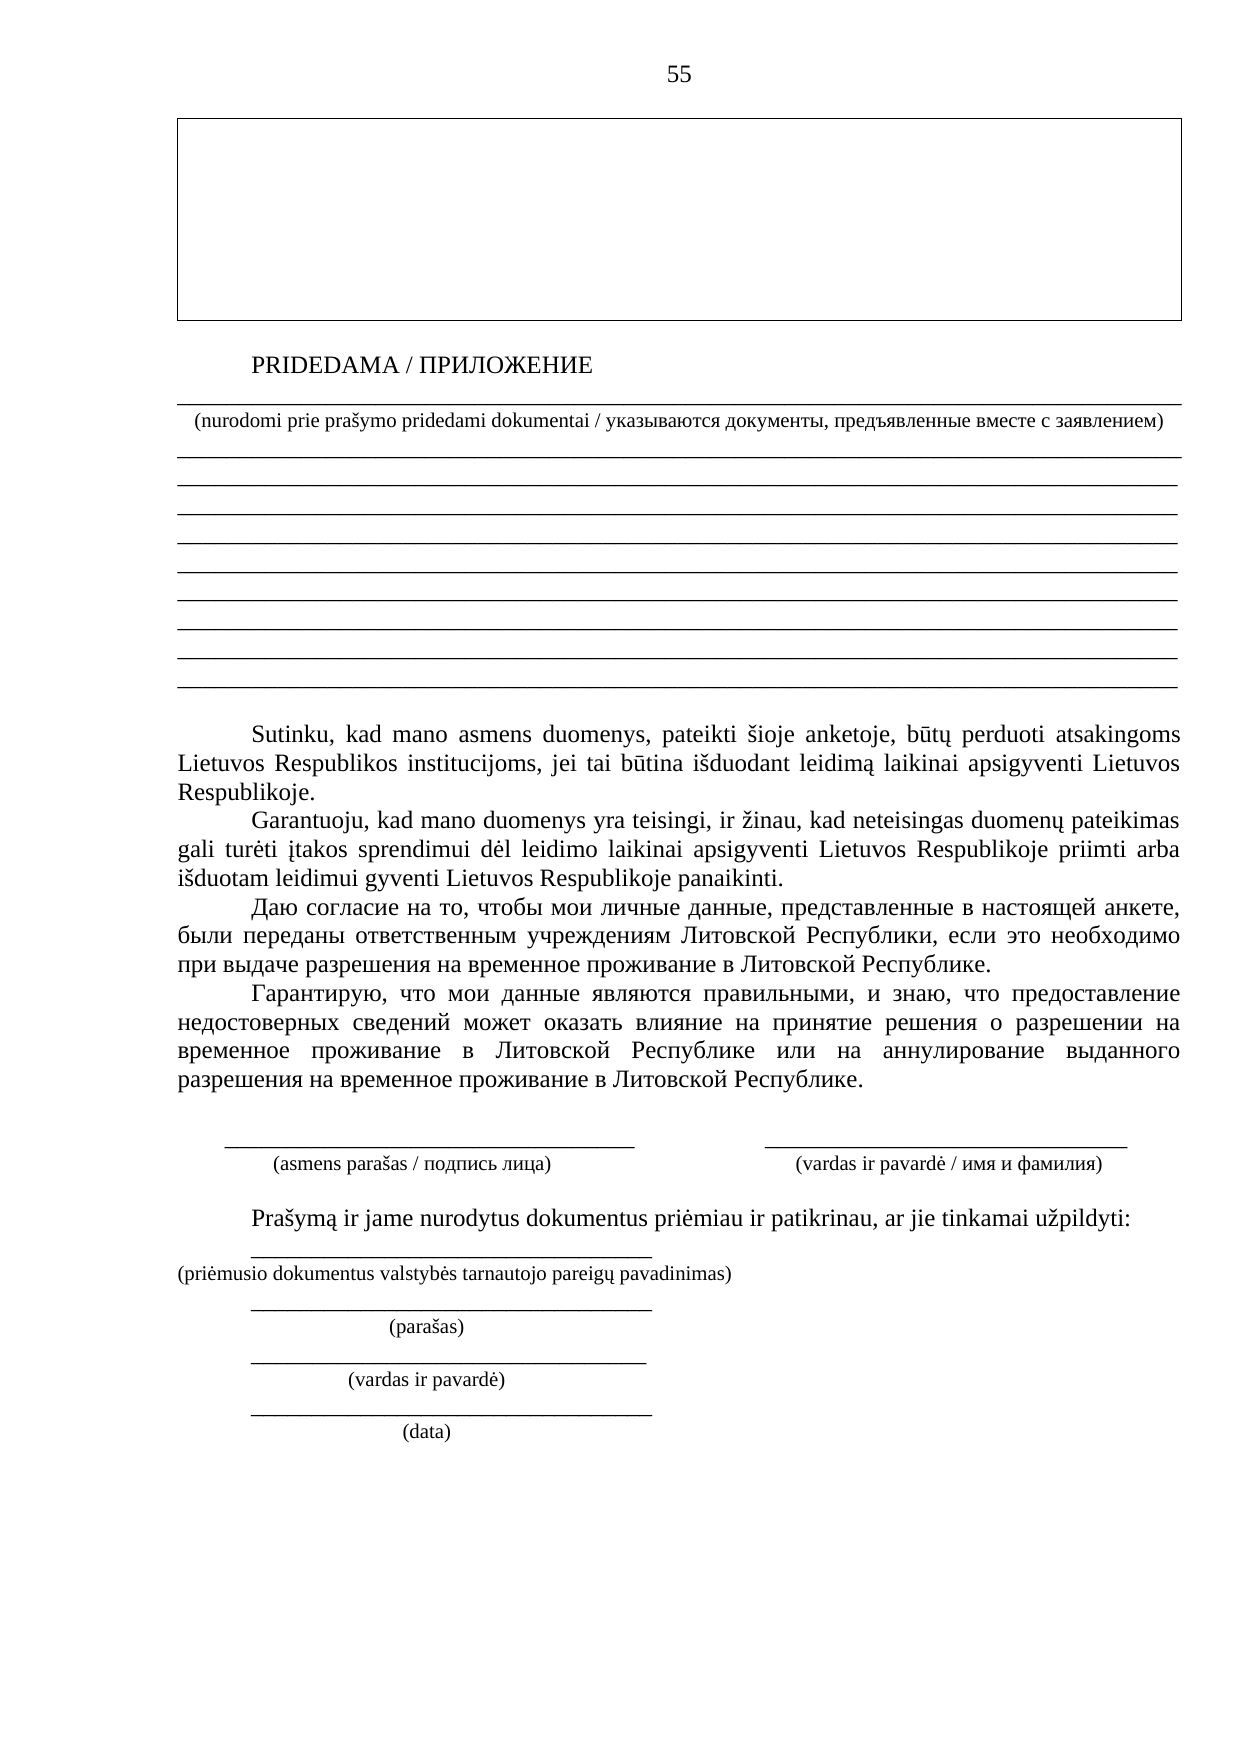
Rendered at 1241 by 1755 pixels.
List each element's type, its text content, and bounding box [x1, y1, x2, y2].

text ________________________________________________________________________________________________________________________________________________________________________________________________________________________________________________________________________________________________________________________________________________________________________________________________________________________________________________________________________________________________________________________________________________________________________________________________________________________________________________________________ [177, 432, 1181, 457]
text Даю согласие на то, чтобы мои личные данные, представленные в настоящей анкете, были переданы ответственным учреждениям Литовской Республики, если это необходимо при выдаче разрешения на временное проживание в Литовской Республике. [177, 892, 1181, 978]
text Garantuoju, kad mano duomenys yra teisingi, ir žinau, kad neteisingas duomenų pateikimas gali turėti įtakos sprendimui dėl leidimo laikinai apsigyventi Lietuvos Respublikoje priimti arba išduotam leidimui gyventi Lietuvos Respublikoje panaikinti. [177, 806, 1181, 892]
text ________________________________________________________________________________________________________________________________________________________________________________________________________________________________________________________________________________________________________________________________________________________________________________________________________________________________________________________________________________________________________________________________________________________________________________________________________________________________________________________________ [177, 458, 1181, 691]
text Prašymą ir jame nurodytus dokumentus priėmiau ir patikrinau, ar jie tinkamai užpildyti: [177, 1203, 1181, 1232]
text (data) [177, 1419, 1181, 1443]
text Sutinku, kad mano asmens duomenys, pateikti šioje anketoje, būtų perduoti atsakingoms Lietuvos Respublikos institucijoms, jei tai būtina išduodant leidimą laikinai apsigyventi Lietuvos Respublikoje. [177, 719, 1181, 806]
text PRIDEDAMA / ПРИЛОЖЕНИЕ [177, 350, 1181, 379]
text (vardas ir pavardė) [177, 1366, 1181, 1391]
table_header [178, 119, 1181, 320]
text (nurodomi prie prašymo pridedami dokumentai / указываются документы, предъявленные вместе с заявлением) [177, 408, 1181, 432]
text (parašas) [177, 1314, 1181, 1338]
text Гарантирую, что мои данные являются правильными, и знаю, что предоставление недостоверных сведений может оказать влияние на принятие решения о разрешении на временное проживание в Литовской Республике или на аннулирование выданного разрешения на временное проживание в Литовской Республике. [177, 978, 1181, 1093]
text (priėmusio dokumentus valstybės tarnautojo pareigų pavadinimas) [177, 1261, 1181, 1285]
text (asmens parašas / подпись лица) (vardas ir pavardė / имя и фамилия) [177, 1151, 1181, 1174]
